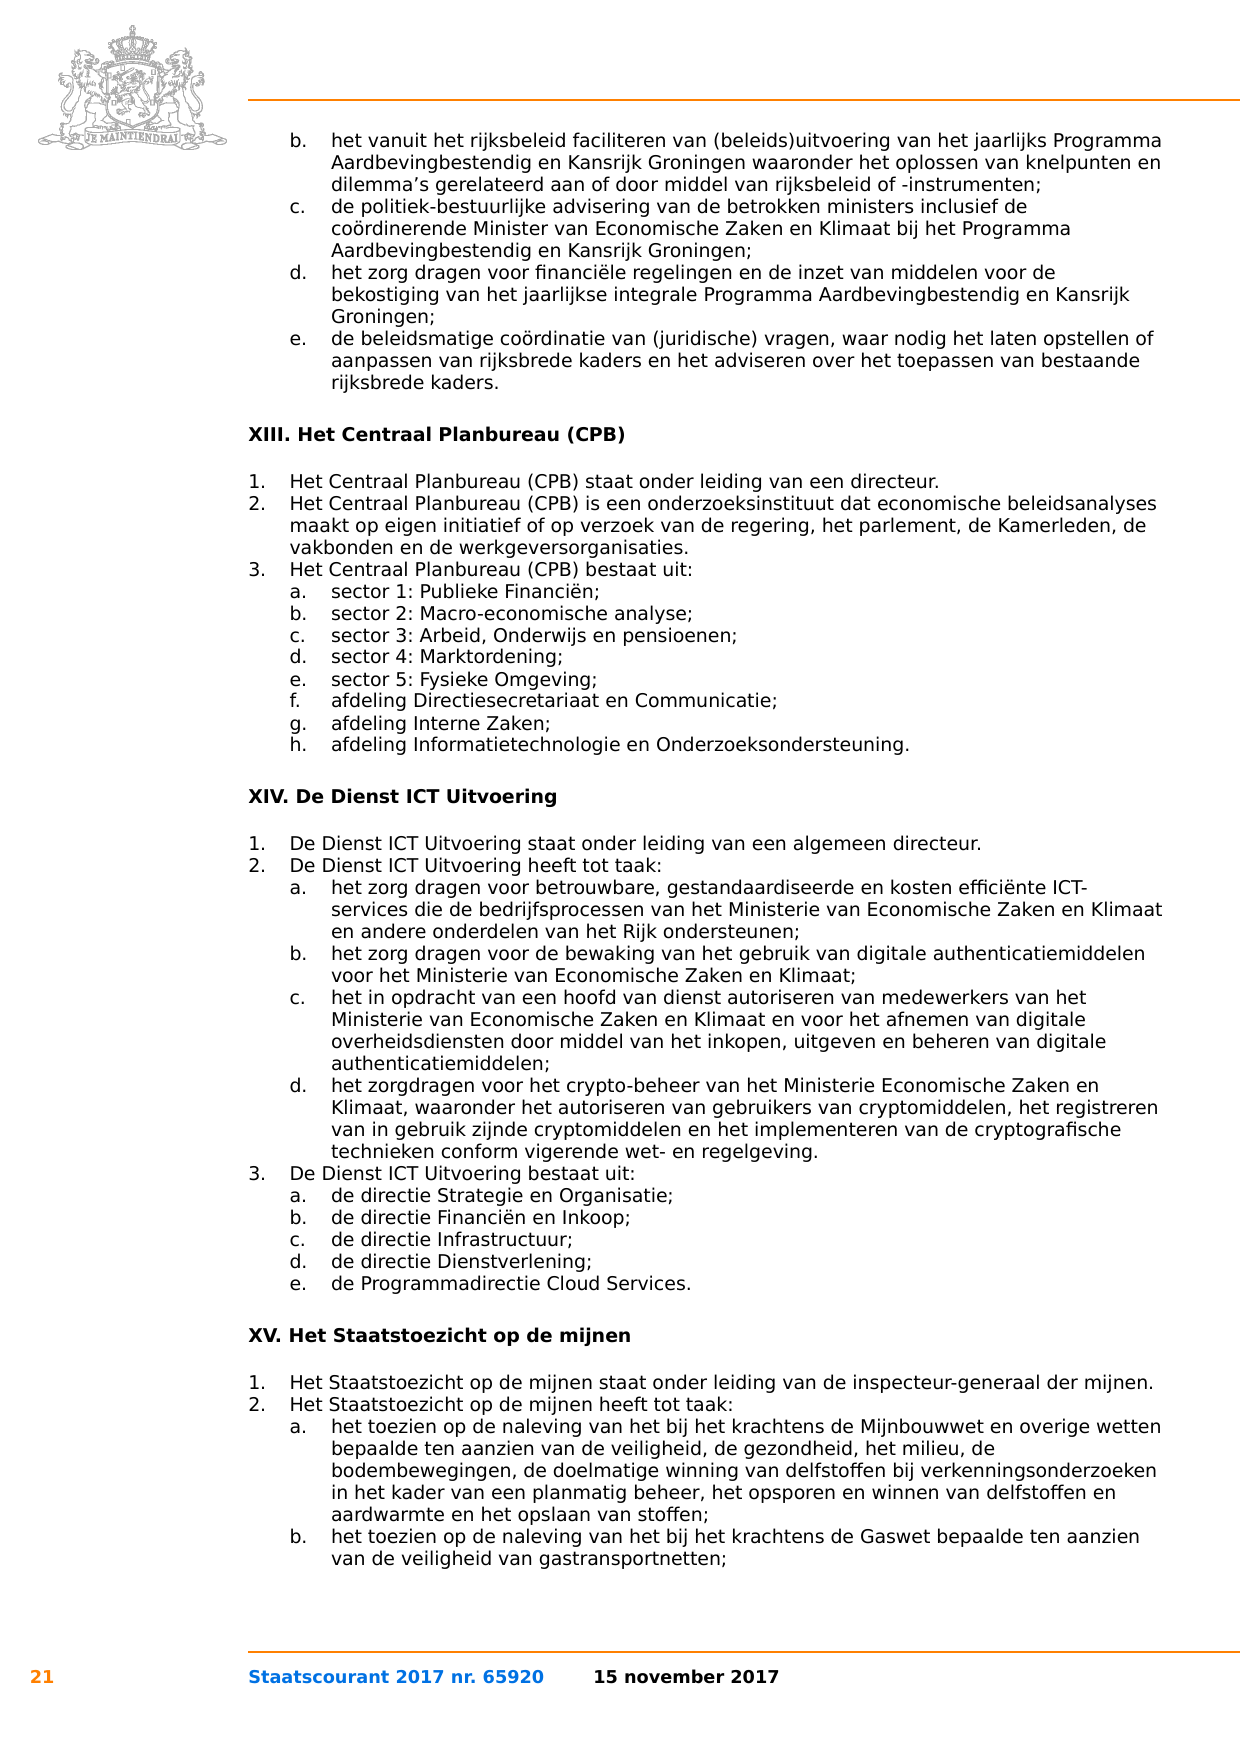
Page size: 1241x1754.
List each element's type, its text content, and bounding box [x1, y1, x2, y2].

text d. het zorgdragen voor het crypto-beheer van het Ministerie Economische Zaken en Klimaat, waaronder het autoriseren van gebruikers van cryptomiddelen, het registreren van in gebruik zijnde cryptomiddelen en het implementeren van de cryptografische technieken conform vigerende wet- en regelgeving. [289, 1075, 1163, 1163]
text 3. Het Centraal Planbureau (CPB) bestaat uit: [248, 558, 1163, 581]
text 2. Het Centraal Planbureau (CPB) is een onderzoeksinstituut dat economische beleidsanalyses maakt op eigen initiatief of op verzoek van de regering, het parlement, de Kamerleden, de vakbonden en de werkgeversorganisaties. [248, 493, 1163, 558]
text e. de beleidsmatige coördinatie van (juridische) vragen, waar nodig het laten opstellen of aanpassen van rijksbrede kaders en het adviseren over het toepassen van bestaande rijksbrede kaders. [289, 328, 1163, 394]
text 2. Het Staatstoezicht op de mijnen heeft tot taak: [248, 1394, 1163, 1416]
text b. sector 2: Macro-economische analyse; [289, 602, 1163, 624]
text b. het vanuit het rijksbeleid faciliteren van (beleids)uitvoering van het jaarlijks Programma Aardbevingbestendig en Kansrijk Groningen waaronder het oplossen van knelpunten en dilemma’s gerelateerd aan of door middel van rijksbeleid of -instrumenten; [289, 130, 1163, 196]
text a. de directie Strategie en Organisatie; [289, 1185, 1163, 1207]
text 3. De Dienst ICT Uitvoering bestaat uit: [248, 1163, 1163, 1185]
text g. afdeling Interne Zaken; [289, 712, 1163, 734]
text c. het in opdracht van een hoofd van dienst autoriseren van medewerkers van het Ministerie van Economische Zaken en Klimaat en voor het afnemen van digitale overheidsdiensten door middel van het inkopen, uitgeven en beheren van digitale authenticatiemiddelen; [289, 987, 1163, 1075]
text d. sector 4: Marktordening; [289, 646, 1163, 668]
text e. sector 5: Fysieke Omgeving; [289, 668, 1163, 690]
text e. de Programmadirectie Cloud Services. [289, 1273, 1163, 1295]
text 1. Het Centraal Planbureau (CPB) staat onder leiding van een directeur. [248, 471, 1163, 493]
text d. het zorg dragen voor financiële regelingen en de inzet van middelen voor de bekostiging van het jaarlijkse integrale Programma Aardbevingbestendig en Kansrijk Groningen; [289, 262, 1163, 328]
picture [38, 25, 227, 150]
text c. de directie Infrastructuur; [289, 1229, 1163, 1251]
text b. het toezien op de naleving van het bij het krachtens de Gaswet bepaalde ten aanzien van de veiligheid van gastransportnetten; [289, 1526, 1163, 1570]
text 1. Het Staatstoezicht op de mijnen staat onder leiding van de inspecteur-generaal der mijnen. [248, 1372, 1163, 1394]
subtitle XIII. Het Centraal Planbureau (CPB) [248, 424, 1163, 446]
subtitle XV. Het Staatstoezicht op de mijnen [248, 1325, 1163, 1347]
text b. de directie Financiën en Inkoop; [289, 1207, 1163, 1229]
text a. het zorg dragen voor betrouwbare, gestandaardiseerde en kosten efficiënte ICT-services die de bedrijfsprocessen van het Ministerie van Economische Zaken en Klimaat en andere onderdelen van het Rijk ondersteunen; [289, 877, 1163, 943]
text c. de politiek-bestuurlijke advisering van de betrokken ministers inclusief de coördinerende Minister van Economische Zaken en Klimaat bij het Programma Aardbevingbestendig en Kansrijk Groningen; [289, 196, 1163, 262]
text 2. De Dienst ICT Uitvoering heeft tot taak: [248, 855, 1163, 877]
text d. de directie Dienstverlening; [289, 1251, 1163, 1273]
text a. het toezien op de naleving van het bij het krachtens de Mijnbouwwet en overige wetten bepaalde ten aanzien van de veiligheid, de gezondheid, het milieu, de bodembewegingen, de doelmatige winning van delfstoffen bij verkenningsonderzoeken in het kader van een planmatig beheer, het opsporen en winnen van delfstoffen en aardwarmte en het opslaan van stoffen; [289, 1416, 1163, 1526]
text 1. De Dienst ICT Uitvoering staat onder leiding van een algemeen directeur. [248, 833, 1163, 855]
text h. afdeling Informatietechnologie en Onderzoeksondersteuning. [289, 734, 1163, 756]
text c. sector 3: Arbeid, Onderwijs en pensioenen; [289, 624, 1163, 646]
text a. sector 1: Publieke Financiën; [289, 581, 1163, 602]
text b. het zorg dragen voor de bewaking van het gebruik van digitale authenticatiemiddelen voor het Ministerie van Economische Zaken en Klimaat; [289, 943, 1163, 987]
subtitle XIV. De Dienst ICT Uitvoering [248, 786, 1163, 808]
text f. afdeling Directiesecretariaat en Communicatie; [289, 690, 1163, 712]
